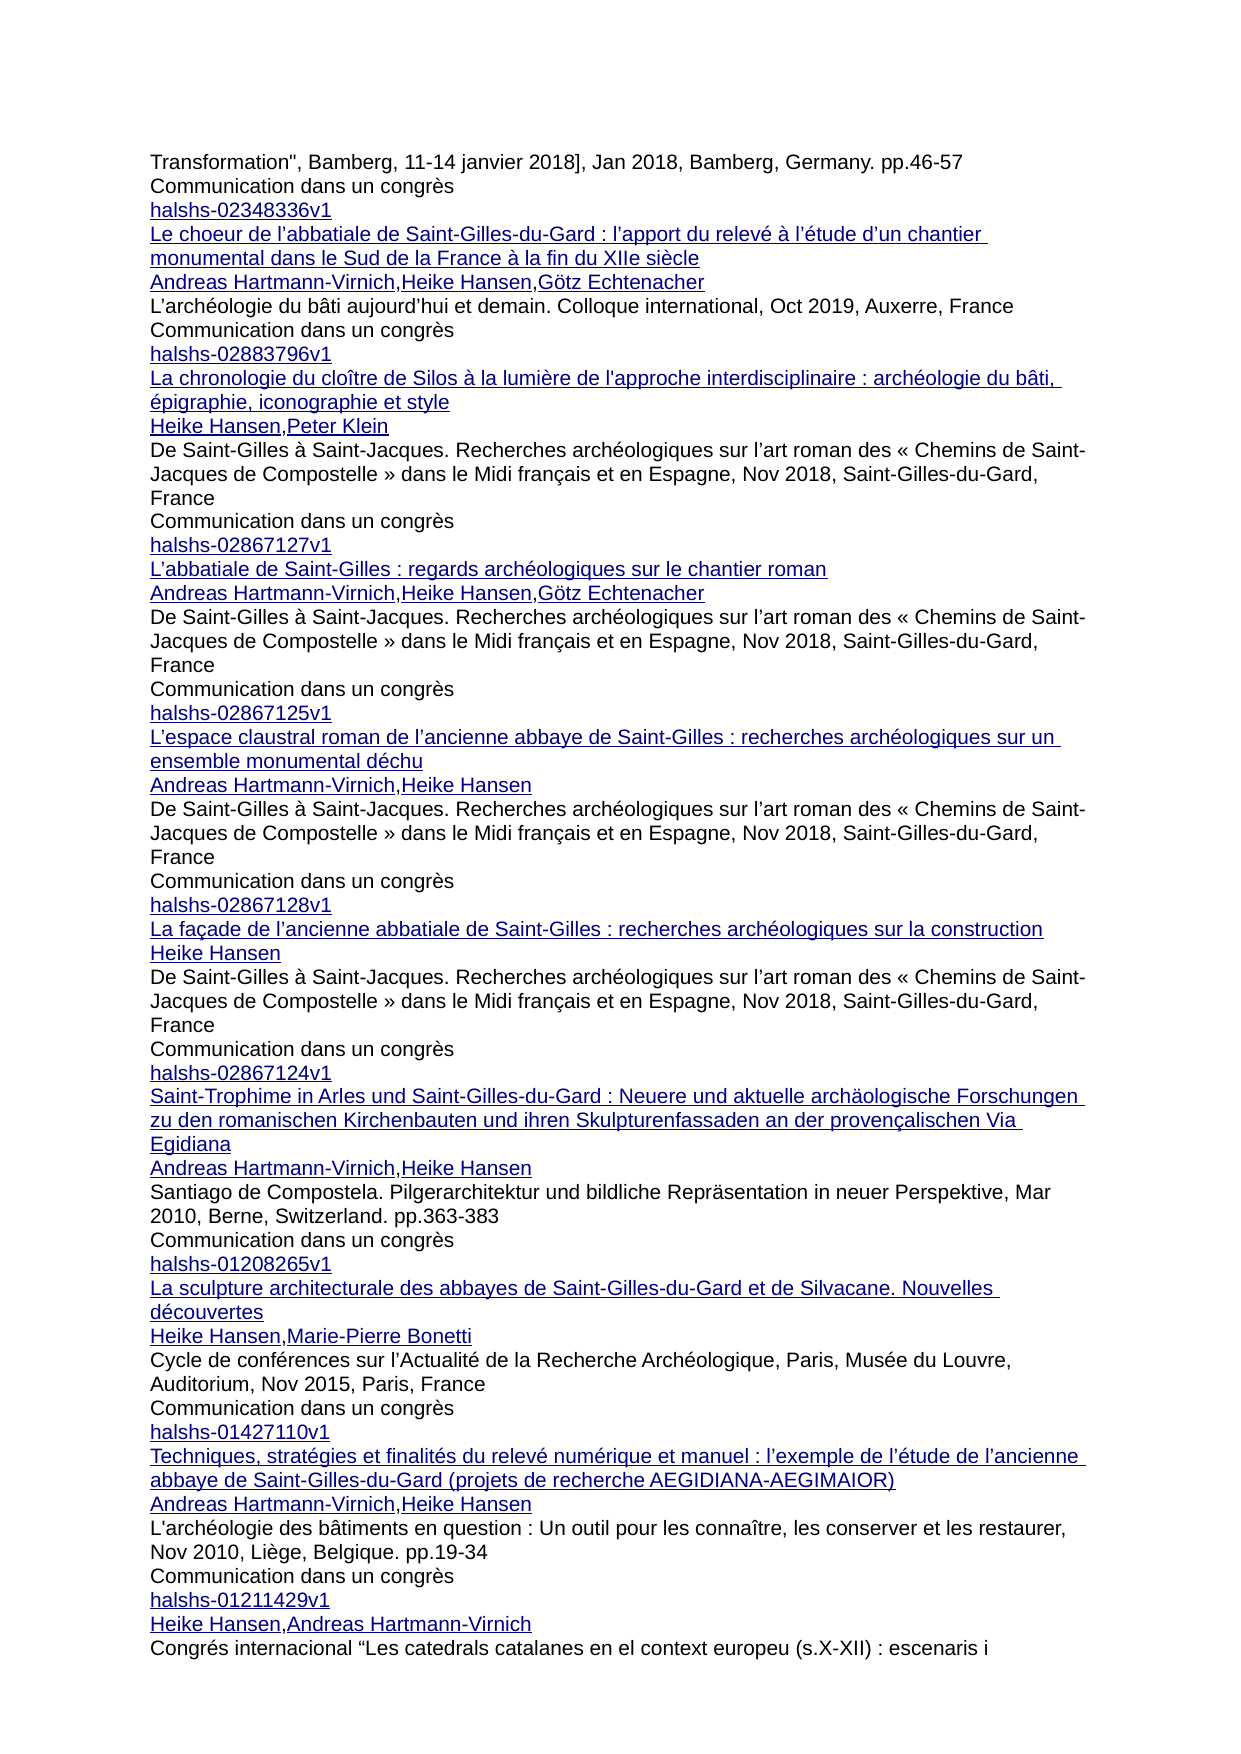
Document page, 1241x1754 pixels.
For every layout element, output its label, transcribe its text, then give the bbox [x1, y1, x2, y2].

table_cell Techniques, stratégies et finalités du relevé numérique et manuel : l’exemple de l’étude de l’ancienne abbaye de Saint-Gilles-du-Gard (projets de recherche AEGIDIANA-AEGIMAIOR) Andreas Hartmann-Virnich,Heike Hansen L'archéologie des bâtiments en question : Un outil pour les connaître, les conserver et les restaurer, Nov 2010, Liège, Belgique. pp.19-34 Communication dans un congrès halshs-01211429v1 [150, 1444, 1090, 1611]
table_cell L’approche archéologique du cloître cathédral roman en Provence et en Catalogne : Aix-en-Provence, Arles, Gérone et la Seu d’Urgell Heike Hansen,Andreas Hartmann-Virnich Congrés internacional “Les catedrals catalanes en el context europeu (s.X-XII) : escenaris i escenografies”, Girona, 7 al 10 de novembre de 2012, Institut de Recerca Històrica de la UdG, amb la col·laboració del Museu Episcopal de Vic i el Departament d’Història de l’Art de la URV, Nov 2012, Girona, France. pp.en ligne Communication dans un congrès halshs-01533407v1 [150, 1611, 1090, 1659]
table_cell La chronologie du cloître de Silos à la lumière de l'approche interdisciplinaire : archéologie du bâti, épigraphie, iconographie et style Heike Hansen,Peter Klein De Saint-Gilles à Saint-Jacques. Recherches archéologiques sur l’art roman des « Chemins de Saint-Jacques de Compostelle » dans le Midi français et en Espagne, Nov 2018, Saint-Gilles-du-Gard, France Communication dans un congrès halshs-02867127v1 [150, 366, 1090, 557]
table_cell La sculpture architecturale des abbayes de Saint-Gilles-du-Gard et de Silvacane. Nouvelles découvertes Heike Hansen,Marie-Pierre Bonetti Cycle de conférences sur l’Actualité de la Recherche Archéologique, Paris, Musée du Louvre, Auditorium, Nov 2015, Paris, France Communication dans un congrès halshs-01427110v1 [150, 1276, 1090, 1444]
table_cell Le choeur de l’abbatiale de Saint-Gilles-du-Gard : l’apport du relevé à l’étude d’un chantier monumental dans le Sud de la France à la fin du XIIe siècle Andreas Hartmann-Virnich,Heike Hansen,Götz Echtenacher L’archéologie du bâti aujourd’hui et demain. Colloque international, Oct 2019, Auxerre, France Communication dans un congrès halshs-02883796v1 [150, 222, 1090, 366]
table_cell La façade de l’ancienne abbatiale de Saint-Gilles : recherches archéologiques sur la construction Heike Hansen De Saint-Gilles à Saint-Jacques. Recherches archéologiques sur l’art roman des « Chemins de Saint-Jacques de Compostelle » dans le Midi français et en Espagne, Nov 2018, Saint-Gilles-du-Gard, France Communication dans un congrès halshs-02867124v1 [150, 917, 1090, 1084]
table_cell L’espace claustral roman de l’ancienne abbaye de Saint-Gilles : recherches archéologiques sur un ensemble monumental déchu Andreas Hartmann-Virnich,Heike Hansen De Saint-Gilles à Saint-Jacques. Recherches archéologiques sur l’art roman des « Chemins de Saint-Jacques de Compostelle » dans le Midi français et en Espagne, Nov 2018, Saint-Gilles-du-Gard, France Communication dans un congrès halshs-02867128v1 [150, 725, 1090, 917]
table_cell L’abbatiale de Saint-Gilles : regards archéologiques sur le chantier roman Andreas Hartmann-Virnich,Heike Hansen,Götz Echtenacher De Saint-Gilles à Saint-Jacques. Recherches archéologiques sur l’art roman des « Chemins de Saint-Jacques de Compostelle » dans le Midi français et en Espagne, Nov 2018, Saint-Gilles-du-Gard, France Communication dans un congrès halshs-02867125v1 [150, 557, 1090, 725]
table_cell Saint-Trophime in Arles und Saint-Gilles-du-Gard : Neuere und aktuelle archäologische Forschungen zu den romanischen Kirchenbauten und ihren Skulpturenfassaden an der provençalischen Via Egidiana Andreas Hartmann-Virnich,Heike Hansen Santiago de Compostela. Pilgerarchitektur und bildliche Repräsentation in neuer Perspektive, Mar 2010, Berne, Switzerland. pp.363-383 Communication dans un congrès halshs-01208265v1 [150, 1084, 1090, 1276]
table_cell Transformation", Bamberg, 11-14 janvier 2018], Jan 2018, Bamberg, Germany. pp.46-57 Communication dans un congrès halshs-02348336v1 [150, 150, 1090, 222]
